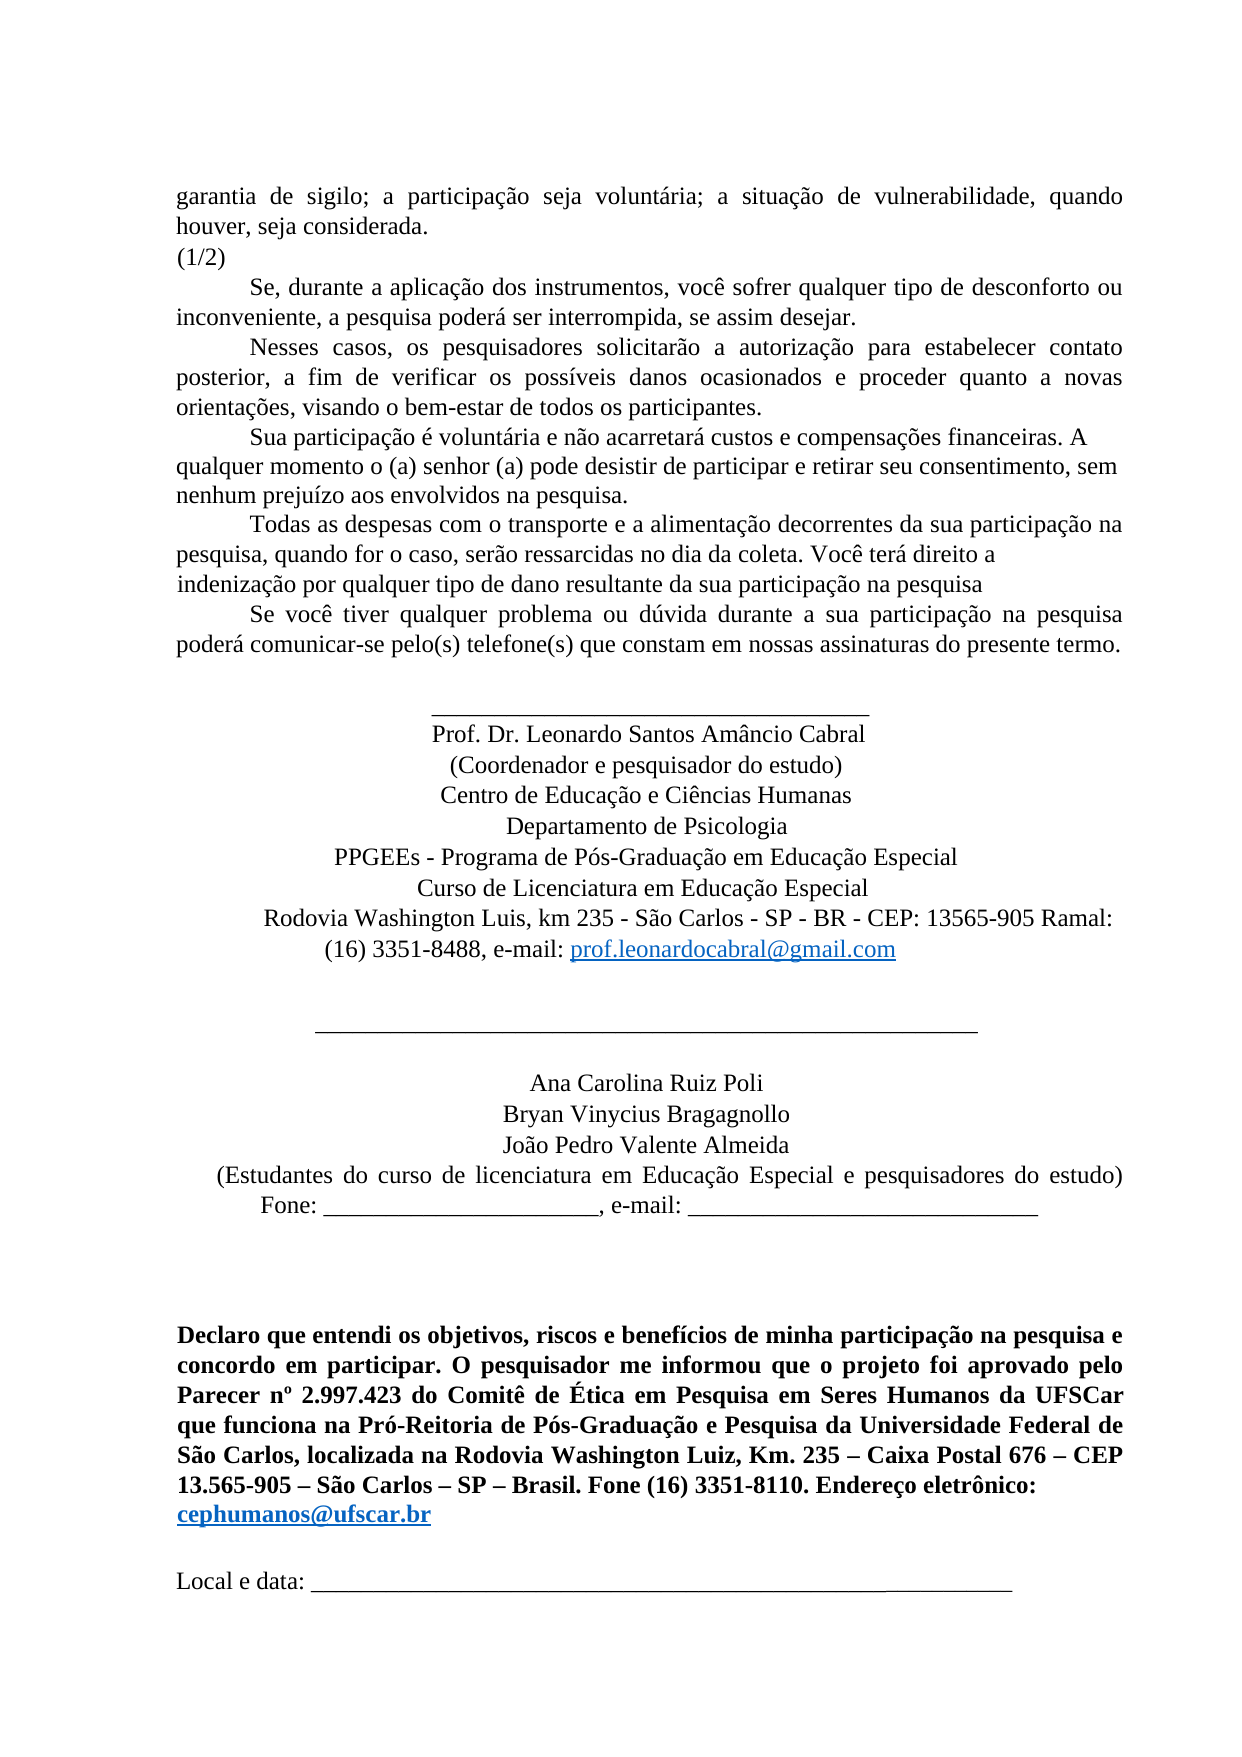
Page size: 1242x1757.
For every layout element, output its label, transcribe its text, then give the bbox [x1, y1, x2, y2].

text garantia de sigilo; a participação seja voluntária; a situação de vulnerabilidade, quando houver, seja considerada. [176, 181, 1124, 240]
text Ana Carolina Ruiz Poli [177, 1068, 1121, 1097]
text indenização por qualquer tipo de dano resultante da sua participação na pesquisa [177, 569, 1124, 598]
text (Coordenador e pesquisador do estudo) [177, 750, 1121, 778]
text Bryan Vinycius Bragagnollo [177, 1099, 1122, 1128]
text Departamento de Psicologia [177, 811, 1122, 840]
text Rodovia Washington Luis, km 235 - São Carlos - SP - BR - CEP: 13565-905 Ramal: (16) 3351-8488, e-mail: prof.leonardocabral@gmail.com​ [263, 903, 1114, 964]
subtitle cephumanos@ufscar.br [177, 1499, 1128, 1528]
text João Pedro Valente Almeida [177, 1130, 1121, 1158]
text Declaro que entendi os objetivos, riscos e benefícios de minha participação na pesquisa e concordo em participar. O pesquisador me informou que o projeto foi aprovado pelo Parecer nº 2.997.423 do Comitê de Ética em Pesquisa em Seres Humanos da UFSCar que funciona na Pró-Reitoria de Pós-Graduação e Pesquisa da Universidade Federal de São Carlos, localizada na Rodovia Washington Luiz, Km. 235 – Caixa Postal 676 – CEP 13.565-905 – São Carlos – SP – Brasil. Fone (16) 3351-8110. Endereço eletrônico: [177, 1320, 1125, 1498]
text PPGEEs - Programa de Pós-Graduação em Educação Especial [177, 842, 1121, 871]
text (1/2) [177, 242, 1124, 270]
text Centro de Educação e Ciências Humanas [177, 781, 1121, 809]
text Nesses casos, os pesquisadores solicitarão a autorização para estabelecer contato posterior, a fim de verificar os possíveis danos ocasionados e proceder quanto a novas orientações, visando o bem-estar de todos os participantes. [176, 332, 1124, 420]
text _____________________________________________________ [177, 1007, 1122, 1036]
text ___________________________________ Prof. Dr. Leonardo Santos Amâncio Cabral [432, 690, 924, 748]
text Todas as despesas com o transporte e a alimentação decorrentes da sua participação na pesquisa, quando for o caso, serão ressarcidas no dia da coleta. Você terá direito a [176, 509, 1124, 567]
text Curso de Licenciatura em Educação Especial [177, 873, 1121, 901]
text (Estudantes do curso de licenciatura em Educação Especial e pesquisadores do estudo) Fone: ______________________, e-mail: ____________________________ [216, 1160, 1124, 1219]
text Se, durante a aplicação dos instrumentos, você sofrer qualquer tipo de desconforto ou inconveniente, a pesquisa poderá ser interrompida, se assim desejar. [176, 272, 1124, 330]
text Sua participação é voluntária e não acarretará custos e compensações financeiras. A qualquer momento o (a) senhor (a) pode desistir de participar e retirar seu consentimento, sem nenhum prejuízo aos envolvidos na pesquisa. [176, 422, 1128, 508]
text Local e data: _________________________________________________________​ [176, 1565, 1128, 1596]
text Se você tiver qualquer problema ou dúvida durante a sua participação na pesquisa poderá comunicar-se pelo(s) telefone(s) que constam em nossas assinaturas do presente termo. [176, 599, 1124, 658]
